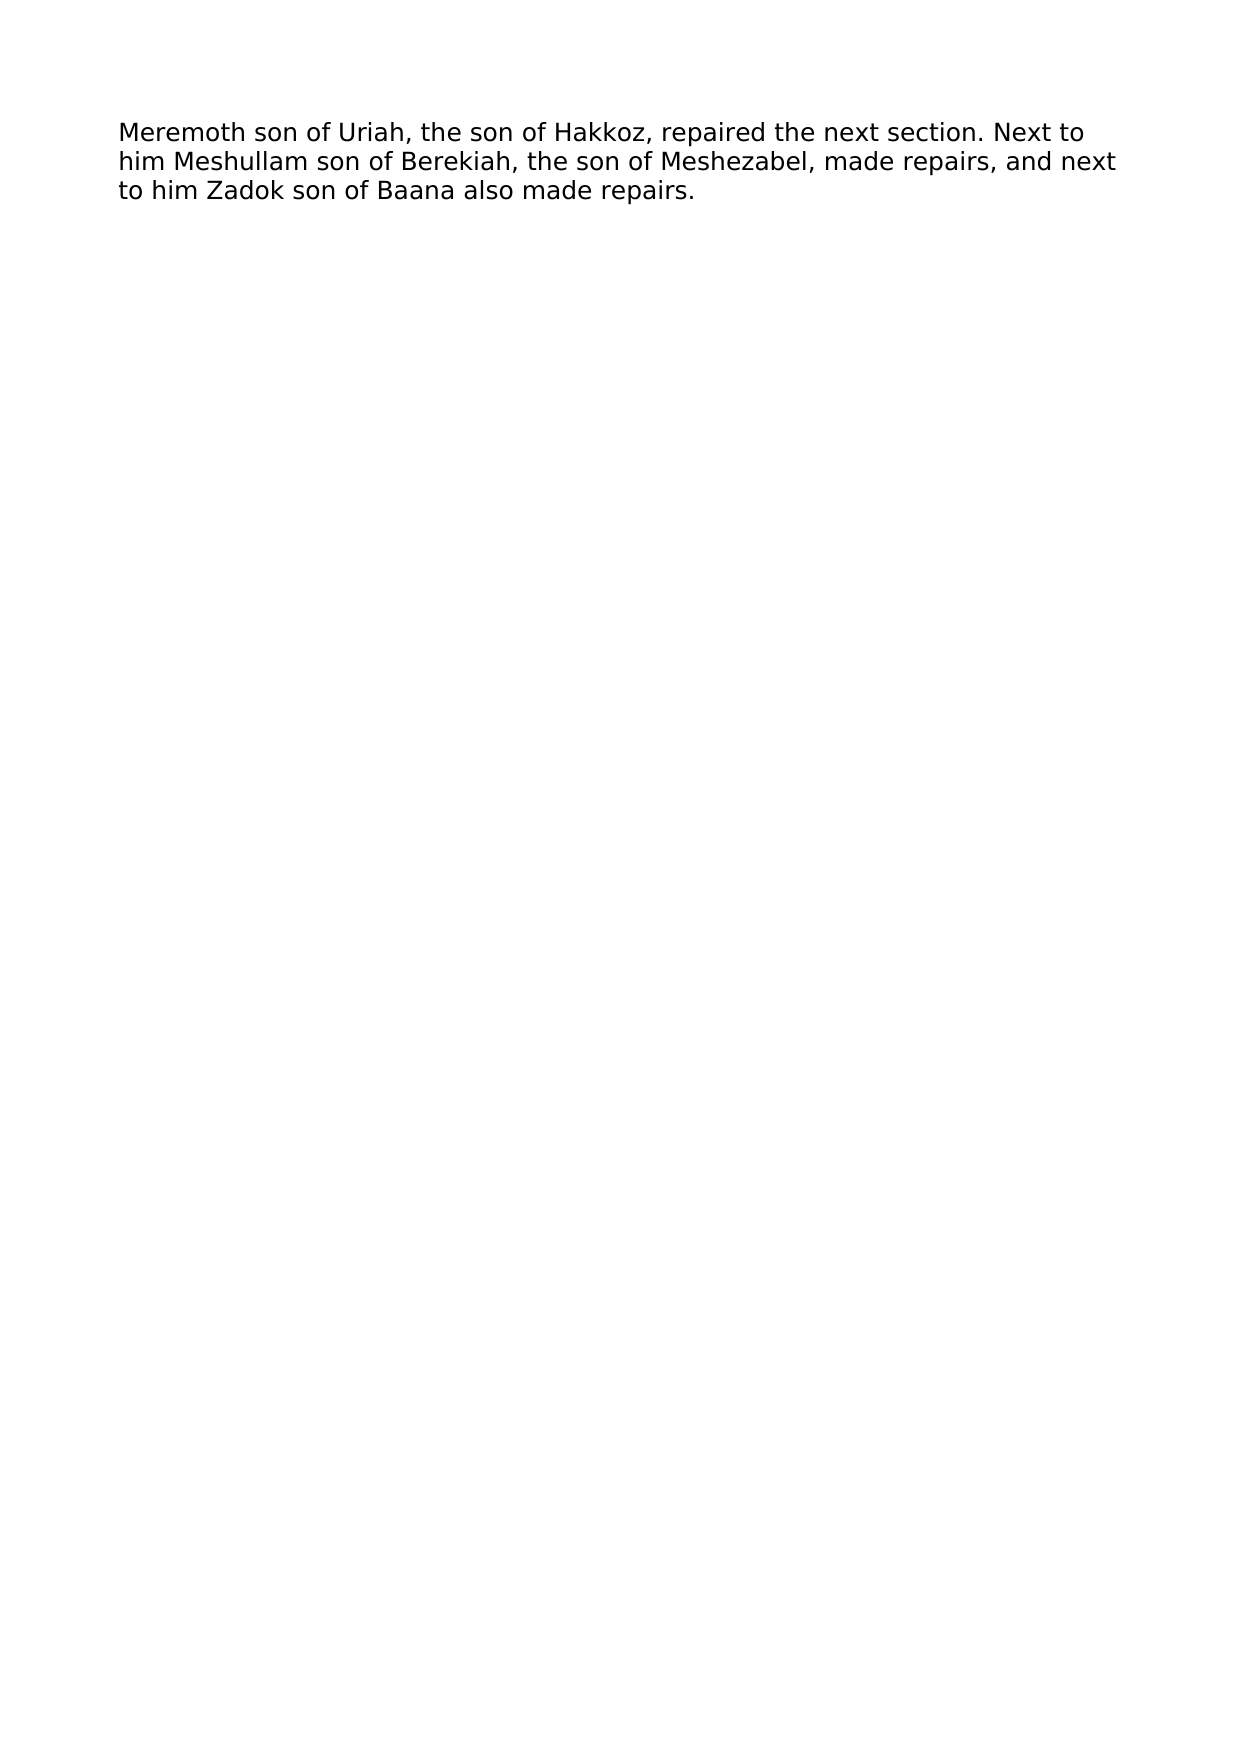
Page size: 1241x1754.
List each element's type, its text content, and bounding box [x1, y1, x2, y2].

text Meremoth son of Uriah, the son of Hakkoz, repaired the next section. Next to him Meshullam son of Berekiah, the son of Meshezabel, made repairs, and next to him Zadok son of Baana also made repairs. [118, 118, 1122, 206]
